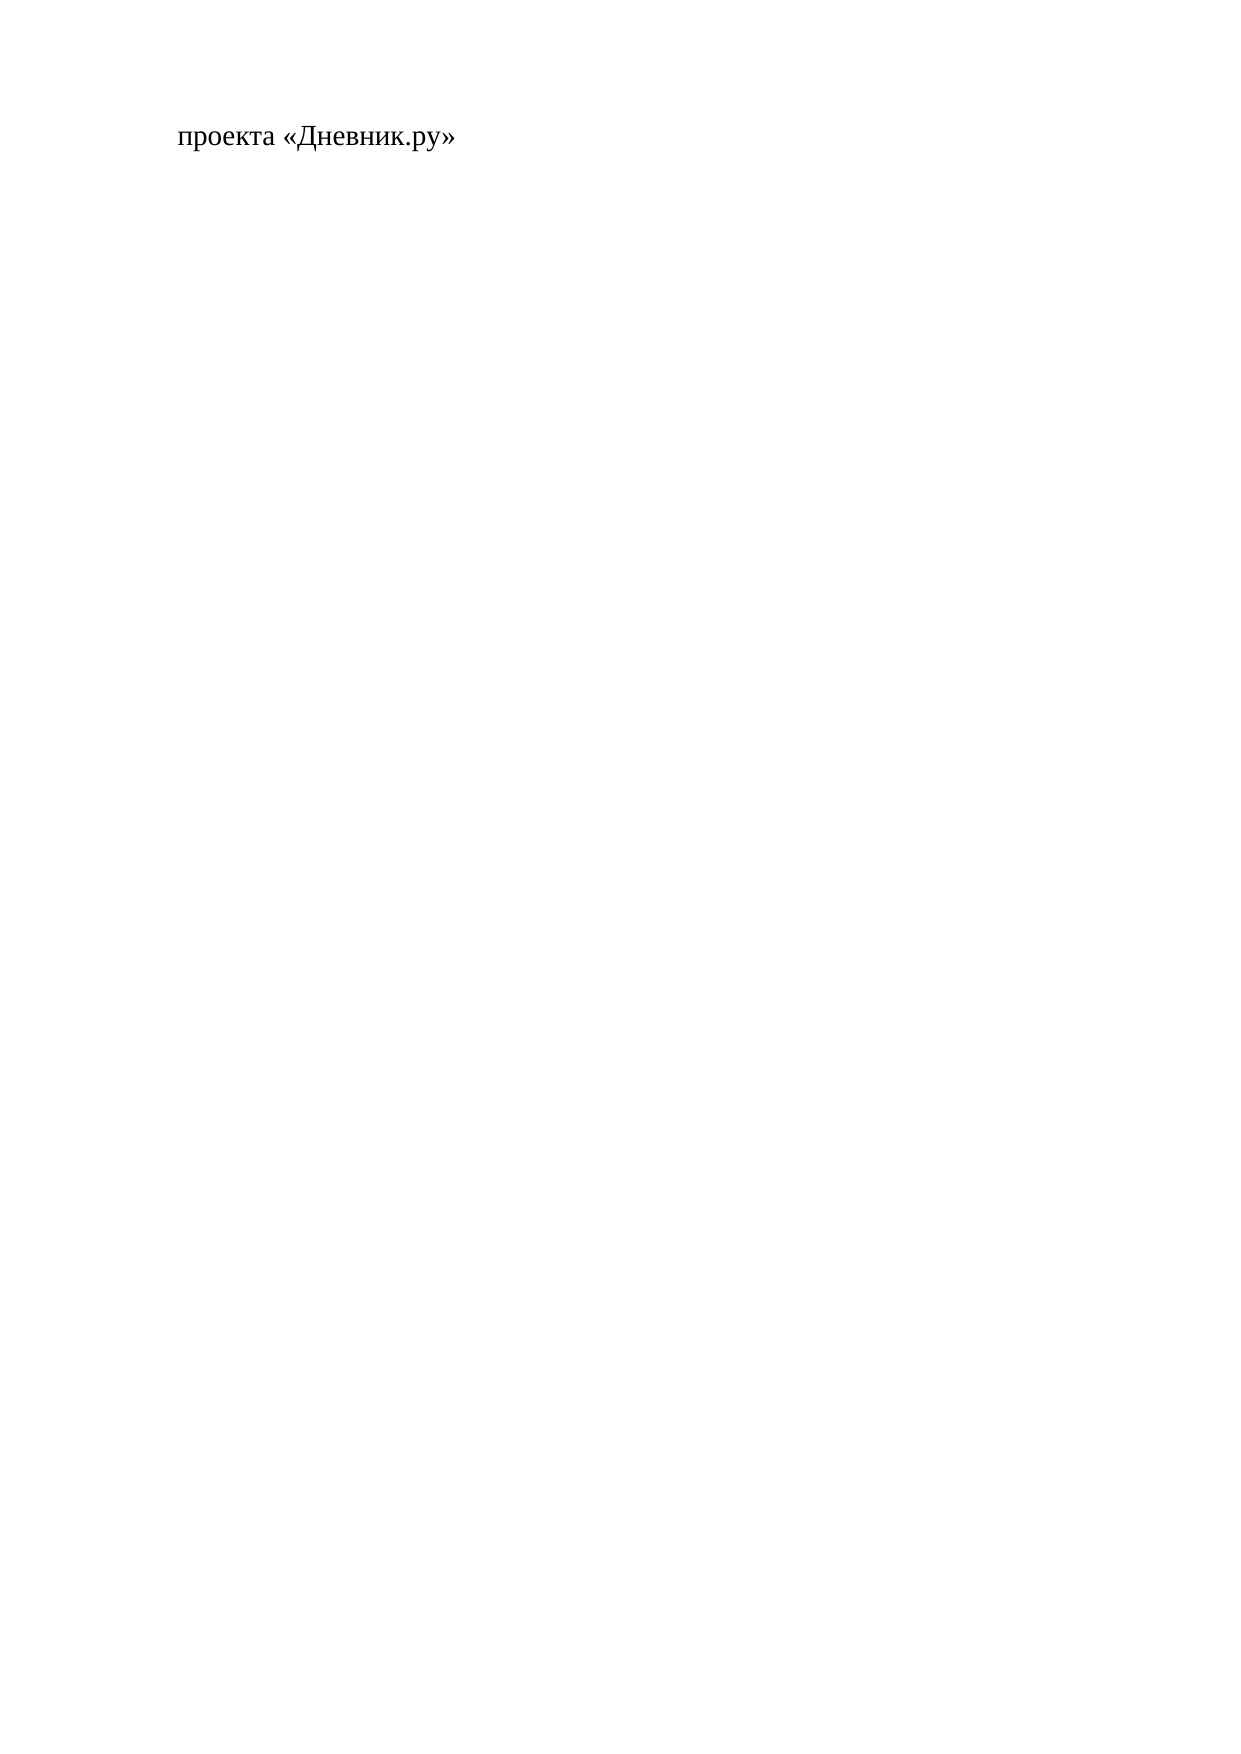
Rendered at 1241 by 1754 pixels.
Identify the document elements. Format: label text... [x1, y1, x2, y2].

text проекта «Дневник.ру» [177, 118, 1152, 152]
